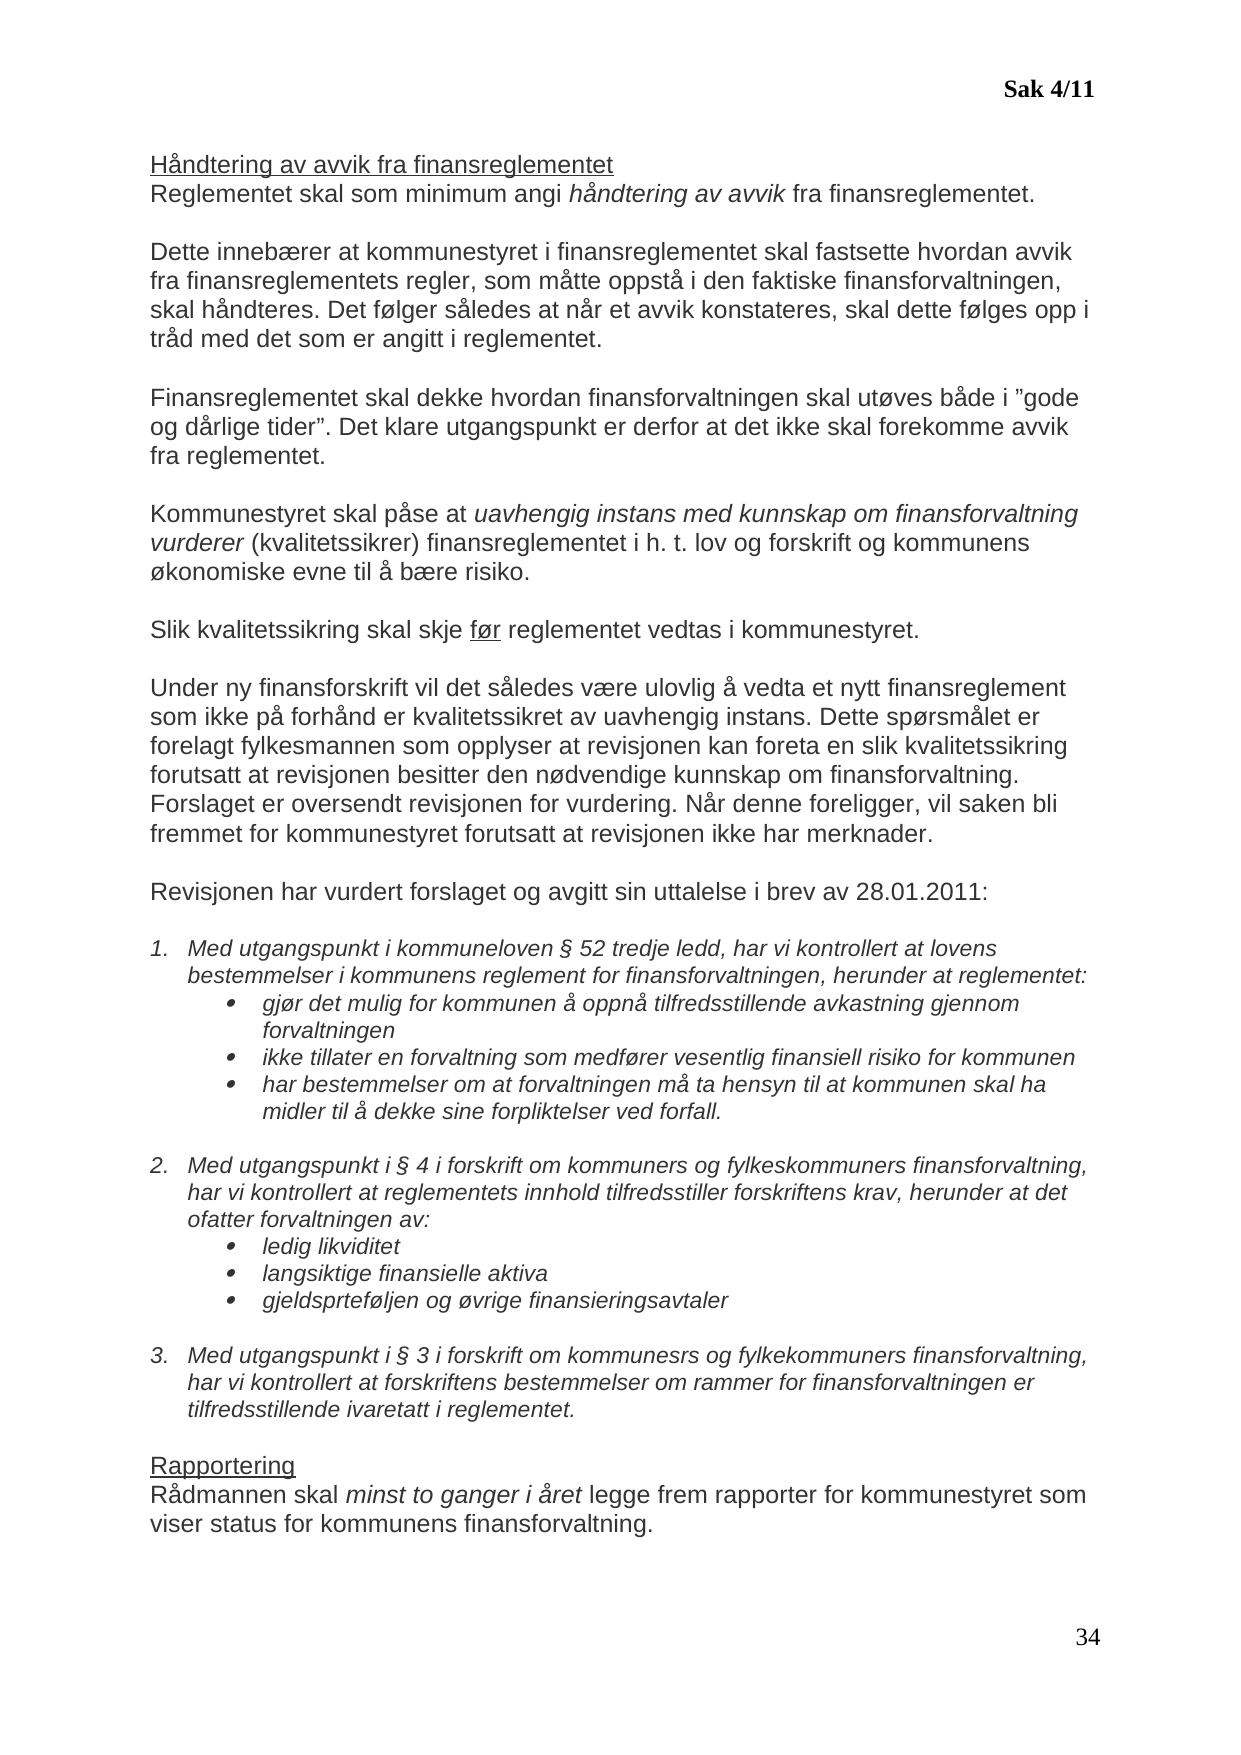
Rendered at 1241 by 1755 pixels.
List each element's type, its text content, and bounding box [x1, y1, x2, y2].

list langsiktige finansielle aktiva [225, 1260, 1100, 1287]
text Rapportering [150, 1451, 1100, 1480]
text Kommunestyret skal påse at uavhengig instans med kunnskap om finansforvaltning vurderer (kvalitetssikrer) finansreglementet i h. t. lov og forskrift og kommunens økonomiske evne til å bære risiko. Slik kvalitetssikring skal skje før reglementet vedtas i kommunestyret. Under ny finansforskrift vil det således være ulovlig å vedta et nytt finansreglement som ikke på forhånd er kvalitetssikret av uavhengig instans. Dette spørsmålet er forelagt fylkesmannen som opplyser at revisjonen kan foreta en slik kvalitetssikring forutsatt at revisjonen besitter den nødvendige kunnskap om finansforvaltning. Forslaget er oversendt revisjonen for vurdering. Når denne foreligger, vil saken bli fremmet for kommunestyret forutsatt at revisjonen ikke har merknader. [150, 499, 1100, 847]
list Med utgangspunkt i § 3 i forskrift om kommunesrs og fylkekommuners finansforvaltning, har vi kontrollert at forskriftens bestemmelser om rammer for finansforvaltningen er tilfredsstillende ivaretatt i reglementet. [150, 1341, 1100, 1422]
text Håndtering av avvik fra finansreglementet Reglementet skal som minimum angi håndtering av avvik fra finansreglementet. Dette innebærer at kommunestyret i finansreglementet skal fastsette hvordan avvik fra finansreglementets regler, som måtte oppstå i den faktiske finansforvaltningen, skal håndteres. Det følger således at når et avvik konstateres, skal dette følges opp i tråd med det som er angitt i reglementet. Finansreglementet skal dekke hvordan finansforvaltningen skal utøves både i ”gode og dårlige tider”. Det klare utgangspunkt er derfor at det ikke skal forekomme avvik fra reglementet. [150, 150, 1100, 470]
list ikke tillater en forvaltning som medfører vesentlig finansiell risiko for kommunen [225, 1043, 1100, 1070]
list Med utgangspunkt i kommuneloven § 52 tredje ledd, har vi kontrollert at lovens bestemmelser i kommunens reglement for finansforvaltningen, herunder at reglementet: [150, 935, 1100, 989]
list ledig likviditet [225, 1233, 1100, 1260]
text Revisjonen har vurdert forslaget og avgitt sin uttalelse i brev av 28.01.2011: [150, 877, 1100, 906]
list Med utgangspunkt i § 4 i forskrift om kommuners og fylkeskommuners finansforvaltning, har vi kontrollert at reglementets innhold tilfredsstiller forskriftens krav, herunder at det ofatter forvaltningen av: [150, 1151, 1100, 1233]
list gjør det mulig for kommunen å oppnå tilfredsstillende avkastning gjennom forvaltningen [225, 989, 1100, 1043]
text Rådmannen skal minst to ganger i året legge frem rapporter for kommunestyret som viser status for kommunens finansforvaltning. [150, 1480, 1100, 1567]
list har bestemmelser om at forvaltningen må ta hensyn til at kommunen skal ha midler til å dekke sine forpliktelser ved forfall. [225, 1070, 1100, 1124]
list gjeldsprteføljen og øvrige finansieringsavtaler [225, 1287, 1100, 1314]
